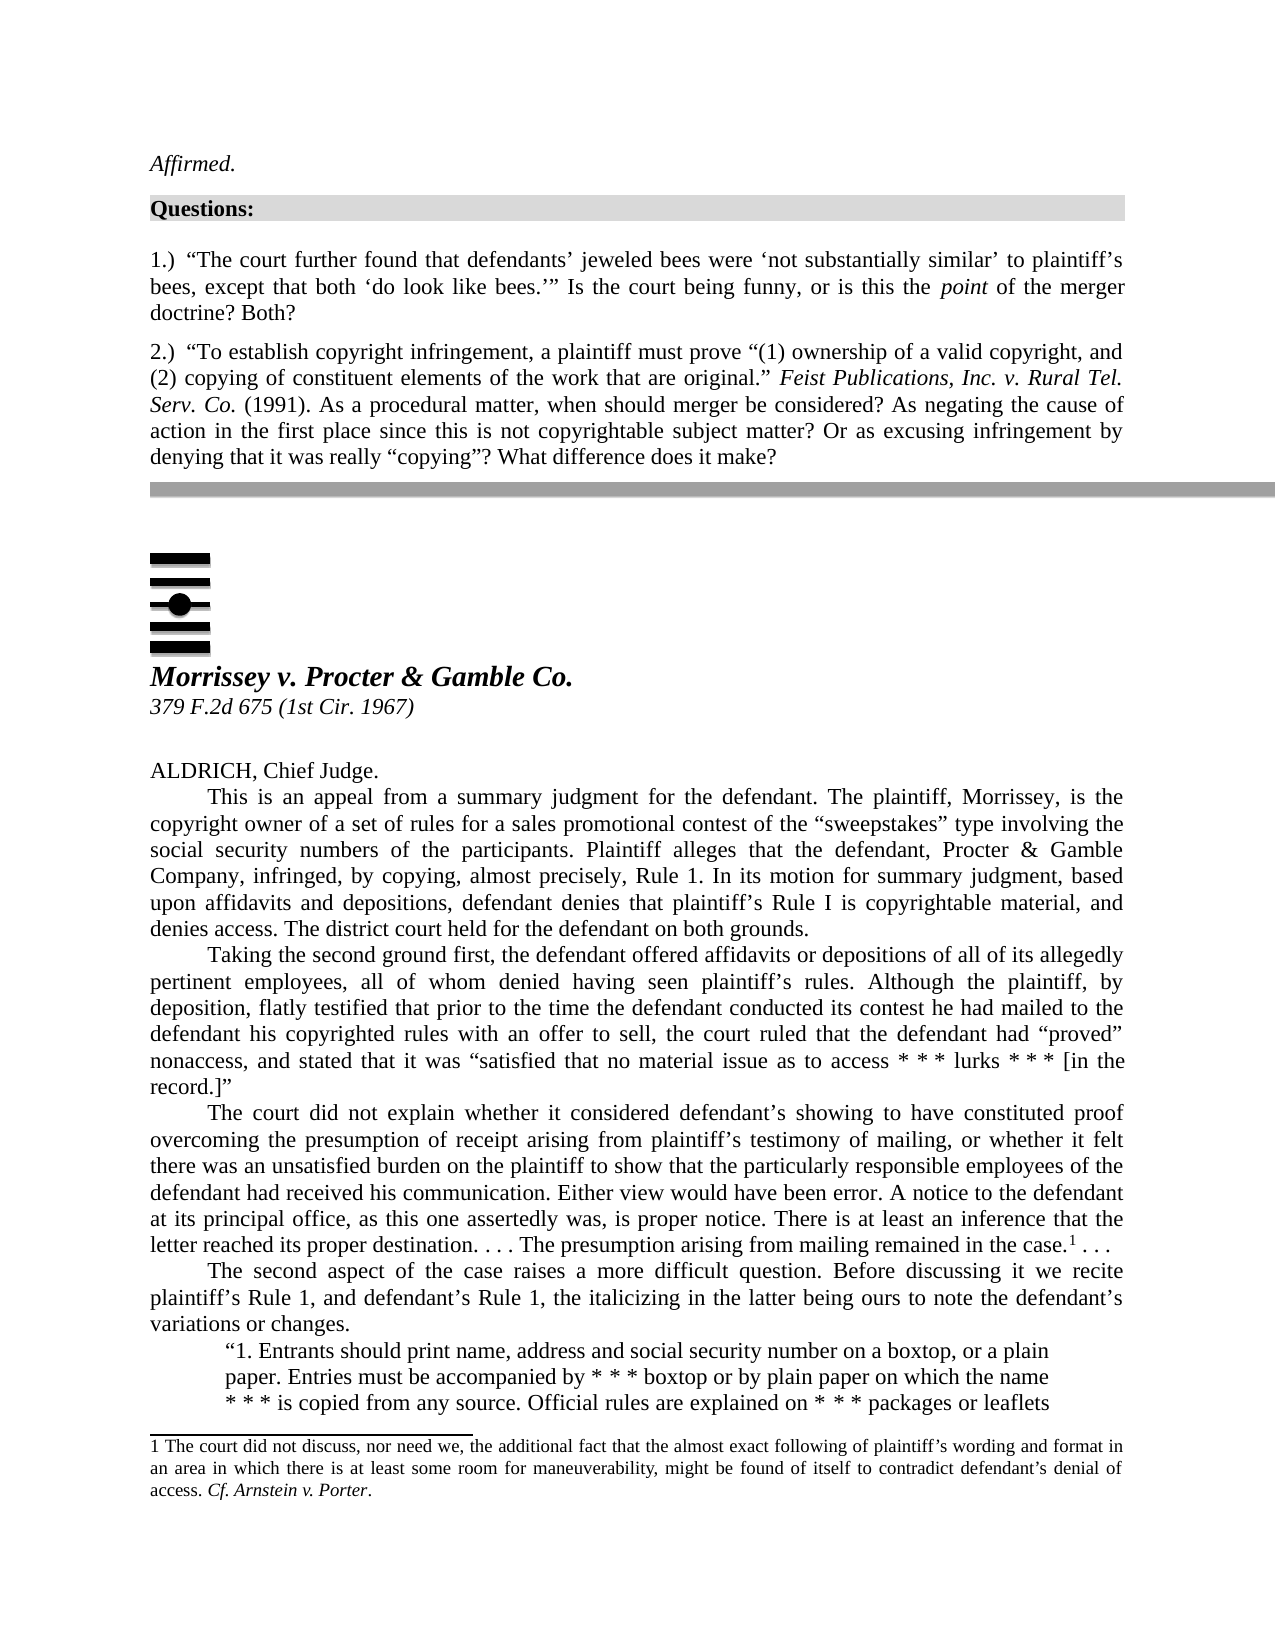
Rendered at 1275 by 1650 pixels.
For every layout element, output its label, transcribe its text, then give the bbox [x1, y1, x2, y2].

text The court did not explain whether it considered defendant’s showing to have constituted proof overcoming the presumption of receipt arising from plaintiff’s testimony of mailing, or whether it felt there was an unsatisfied burden on the plaintiff to show that the particularly responsible employees of the defendant had received his communication. Either view would have been error. A notice to the defendant at its principal office, as this one assertedly was, is proper notice. There is at least an inference that the letter reached its proper destination. . . . The presumption arising from mailing remained in the case. . . . [150, 1099, 1125, 1258]
text This is an appeal from a summary judgment for the defendant. The plaintiff, Morrissey, is the copyright owner of a set of rules for a sales promotional contest of the “sweepstakes” type involving the social security numbers of the participants. Plaintiff alleges that the defendant, Procter & Gamble Company, infringed, by copying, almost precisely, Rule 1. In its motion for summary judgment, based upon affidavits and depositions, defendant denies that plaintiff’s Rule I is copyrightable material, and denies access. The district court held for the defendant on both grounds. [150, 783, 1125, 941]
text The second aspect of the case raises a more difficult question. Before discussing it we recite plaintiff’s Rule 1, and defendant’s Rule 1, the italicizing in the latter being ours to note the defendant’s variations or changes. [150, 1258, 1125, 1337]
text 379 F.2d 675 (1st Cir. 1967) [150, 693, 1125, 719]
text Affirmed. [150, 150, 1125, 176]
text ALDRICH, Chief Judge. [150, 757, 1125, 783]
text The court did not discuss, nor need we, the additional fact that the almost exact following of plaintiff’s wording and format in an area in which there is at least some room for maneuverability, might be found of itself to contradict defendant’s denial of access. Cf. Arnstein v. Porter. [150, 1435, 1125, 1500]
text 1.) “The court further found that defendants’ jeweled bees were ‘not substantially similar’ to plaintiff’s bees, except that both ‘do look like bees.’” Is the court being funny, or is this the point of the merger doctrine? Both? [150, 246, 1125, 326]
text Morrissey v. Procter & Gamble Co. [150, 659, 1125, 693]
text “1. Entrants should print name, address and social security number on a boxtop, or a plain paper. Entries must be accompanied by * * * boxtop or by plain paper on which the name * * * is copied from any source. Official rules are explained on * * * packages or leaflets [225, 1337, 1050, 1416]
text 2.) “To establish copyright infringement, a plaintiff must prove “(1) ownership of a valid copyright, and (2) copying of constituent elements of the work that are original.” Feist Publications, Inc. v. Rural Tel. Serv. Co. (1991). As a procedural mat­ter, when should merger be considered? As negating the cause of action in the first place since this is not copyrightable subject matter? Or as excusing infringement by denying that it was really “copying”? What difference does it make? [150, 338, 1125, 470]
text Taking the second ground first, the defendant offered affidavits or depositions of all of its allegedly pertinent employees, all of whom denied having seen plaintiff’s rules. Although the plaintiff, by deposition, flatly testified that prior to the time the defendant conducted its contest he had mailed to the defendant his copyrighted rules with an offer to sell, the court ruled that the defendant had “proved” nonaccess, and stated that it was “satisfied that no material issue as to access * * * lurks * * * [in the record.]” [150, 941, 1125, 1099]
text Questions: [150, 195, 1125, 221]
